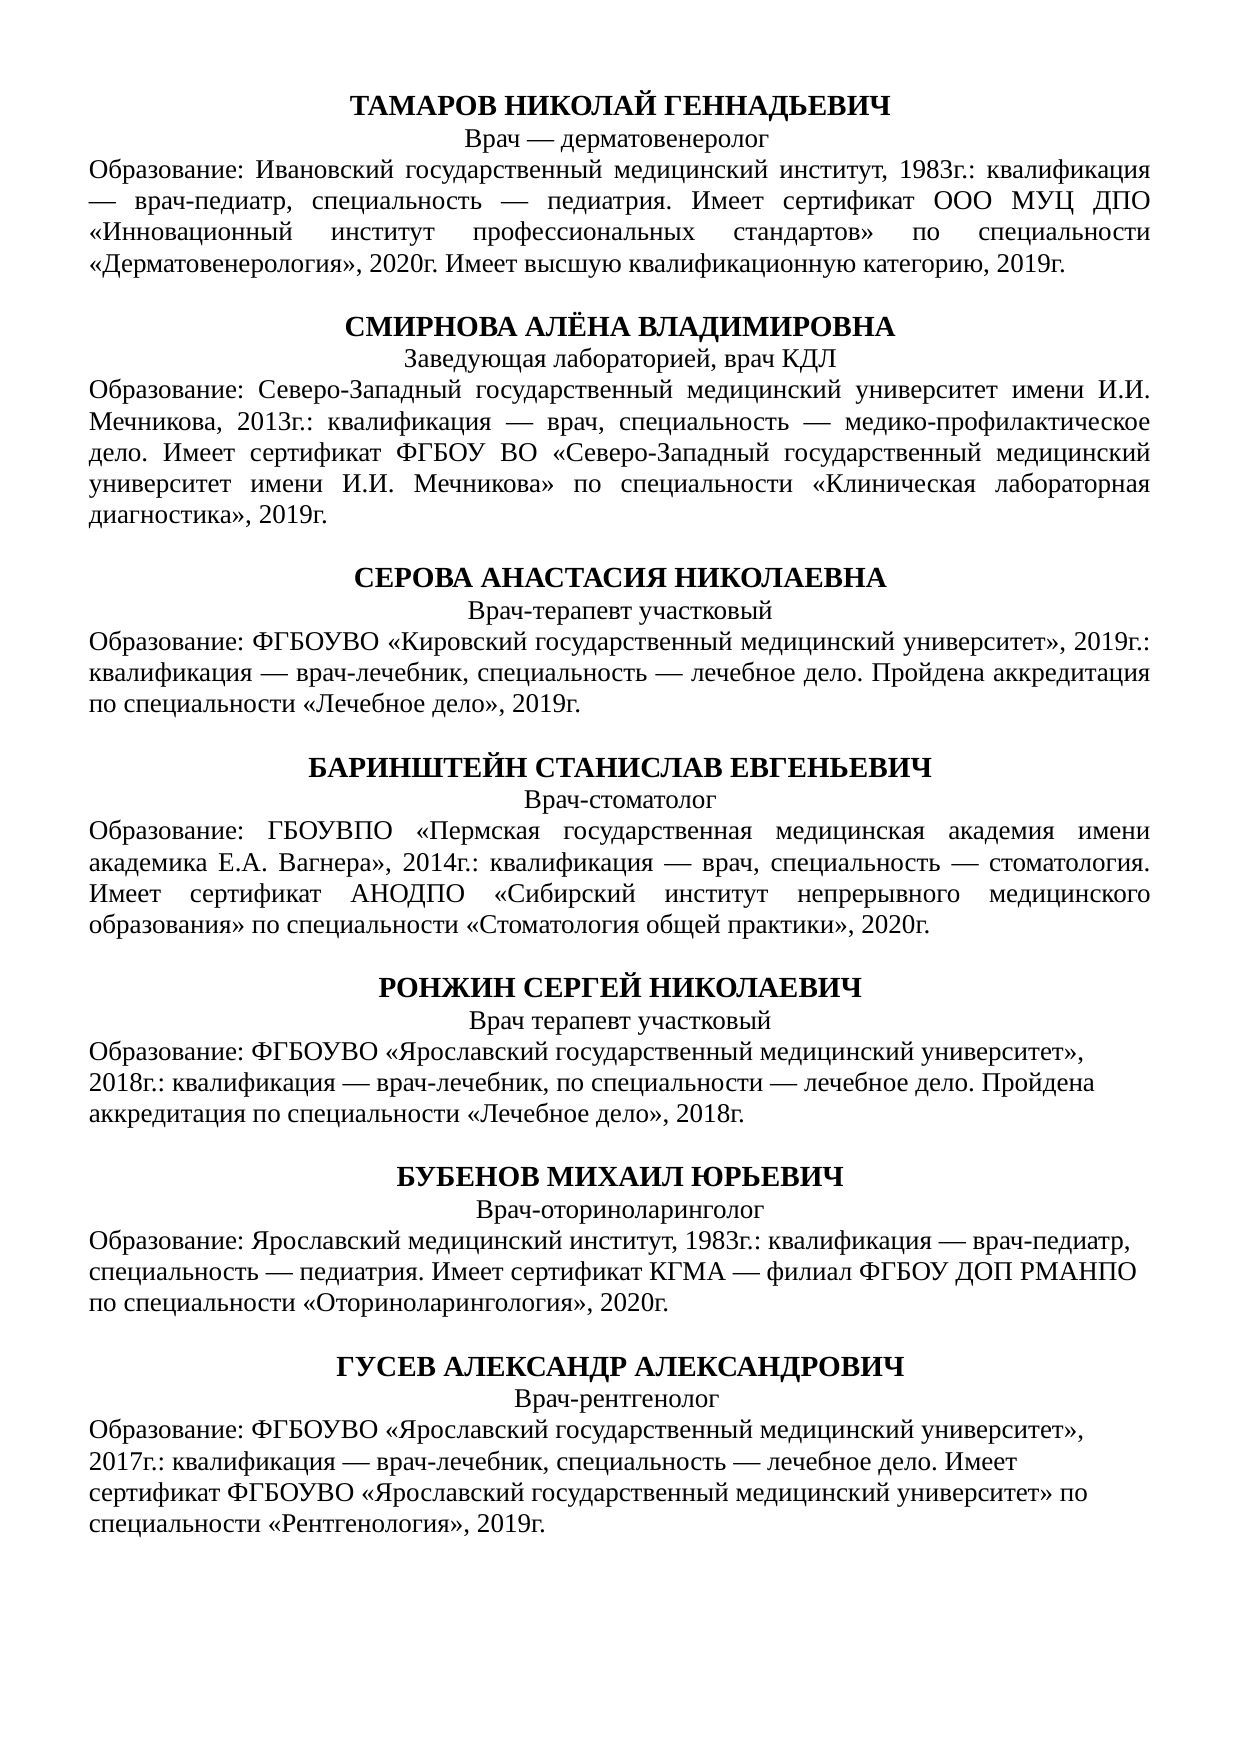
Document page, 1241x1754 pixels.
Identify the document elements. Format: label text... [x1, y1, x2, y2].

text Врач-терапевт участковый [88, 594, 1152, 625]
text РОНЖИН СЕРГЕЙ НИКОЛАЕВИЧ [88, 970, 1152, 1004]
text Врач — дерматовенеролог [88, 122, 1152, 153]
text Врач терапевт участковый [88, 1004, 1152, 1035]
text БАРИНШТЕЙН СТАНИСЛАВ ЕВГЕНЬЕВИЧ [88, 750, 1152, 783]
text Образование: ГБОУВПО «Пермская государственная медицинская академия имени академика Е.А. Вагнера», 2014г.: квалификация — врач, специальность — стоматология. Имеет сертификат АНОДПО «Сибирский институт непрерывного медицинского образования» по специальности «Стоматология общей практики», 2020г. [88, 814, 1152, 939]
text Образование: Ивановский государственный медицинский институт, 1983г.: квалификация — врач-педиатр, специальность — педиатрия. Имеет сертификат ООО МУЦ ДПО «Инновационный институт профессиональных стандартов» по специальности «Дерматовенерология», 2020г. Имеет высшую квалификационную категорию, 2019г. [88, 153, 1152, 278]
text Врач-рентгенолог [88, 1382, 1152, 1413]
text Заведующая лабораторией, врач КДЛ [88, 342, 1152, 374]
text БУБЕНОВ МИХАИЛ ЮРЬЕВИЧ [88, 1159, 1152, 1193]
text Образование: ФГБОУВО «Ярославский государственный медицинский университет», 2017г.: квалификация — врач-лечебник, специальность — лечебное дело. Имеет сертификат ФГБОУВО «Ярославский государственный медицинский университет» по специальности «Рентгенология», 2019г. [88, 1413, 1152, 1538]
text Образование: ФГБОУВО «Кировский государственный медицинский университет», 2019г.: квалификация — врач-лечебник, специальность — лечебное дело. Пройдена аккредитация по специальности «Лечебное дело», 2019г. [88, 625, 1152, 719]
text ГУСЕВ АЛЕКСАНДР АЛЕКСАНДРОВИЧ [88, 1349, 1152, 1382]
text Образование: ФГБОУВО «Ярославский государственный медицинский университет», 2018г.: квалификация — врач-лечебник, по специальности — лечебное дело. Пройдена аккредитация по специальности «Лечебное дело», 2018г. [88, 1035, 1152, 1128]
text Врач-стоматолог [88, 783, 1152, 814]
text СЕРОВА АНАСТАСИЯ НИКОЛАЕВНА [88, 561, 1152, 594]
text Образование: Северо-Западный государственный медицинский университет имени И.И. Мечникова, 2013г.: квалификация — врач, специальность — медико-профилактическое дело. Имеет сертификат ФГБОУ ВО «Северо-Западный государственный медицинский университет имени И.И. Мечникова» по специальности «Клиническая лабораторная диагностика», 2019г. [88, 374, 1152, 529]
text Образование: Ярославский медицинский институт, 1983г.: квалификация — врач-педиатр, специальность — педиатрия. Имеет сертификат КГМА — филиал ФГБОУ ДОП РМАНПО по специальности «Оториноларингология», 2020г. [88, 1224, 1152, 1318]
text Врач-оториноларинголог [88, 1193, 1152, 1224]
text ТАМАРОВ НИКОЛАЙ ГЕННАДЬЕВИЧ [88, 88, 1152, 122]
text СМИРНОВА АЛЁНА ВЛАДИМИРОВНА [88, 309, 1152, 342]
